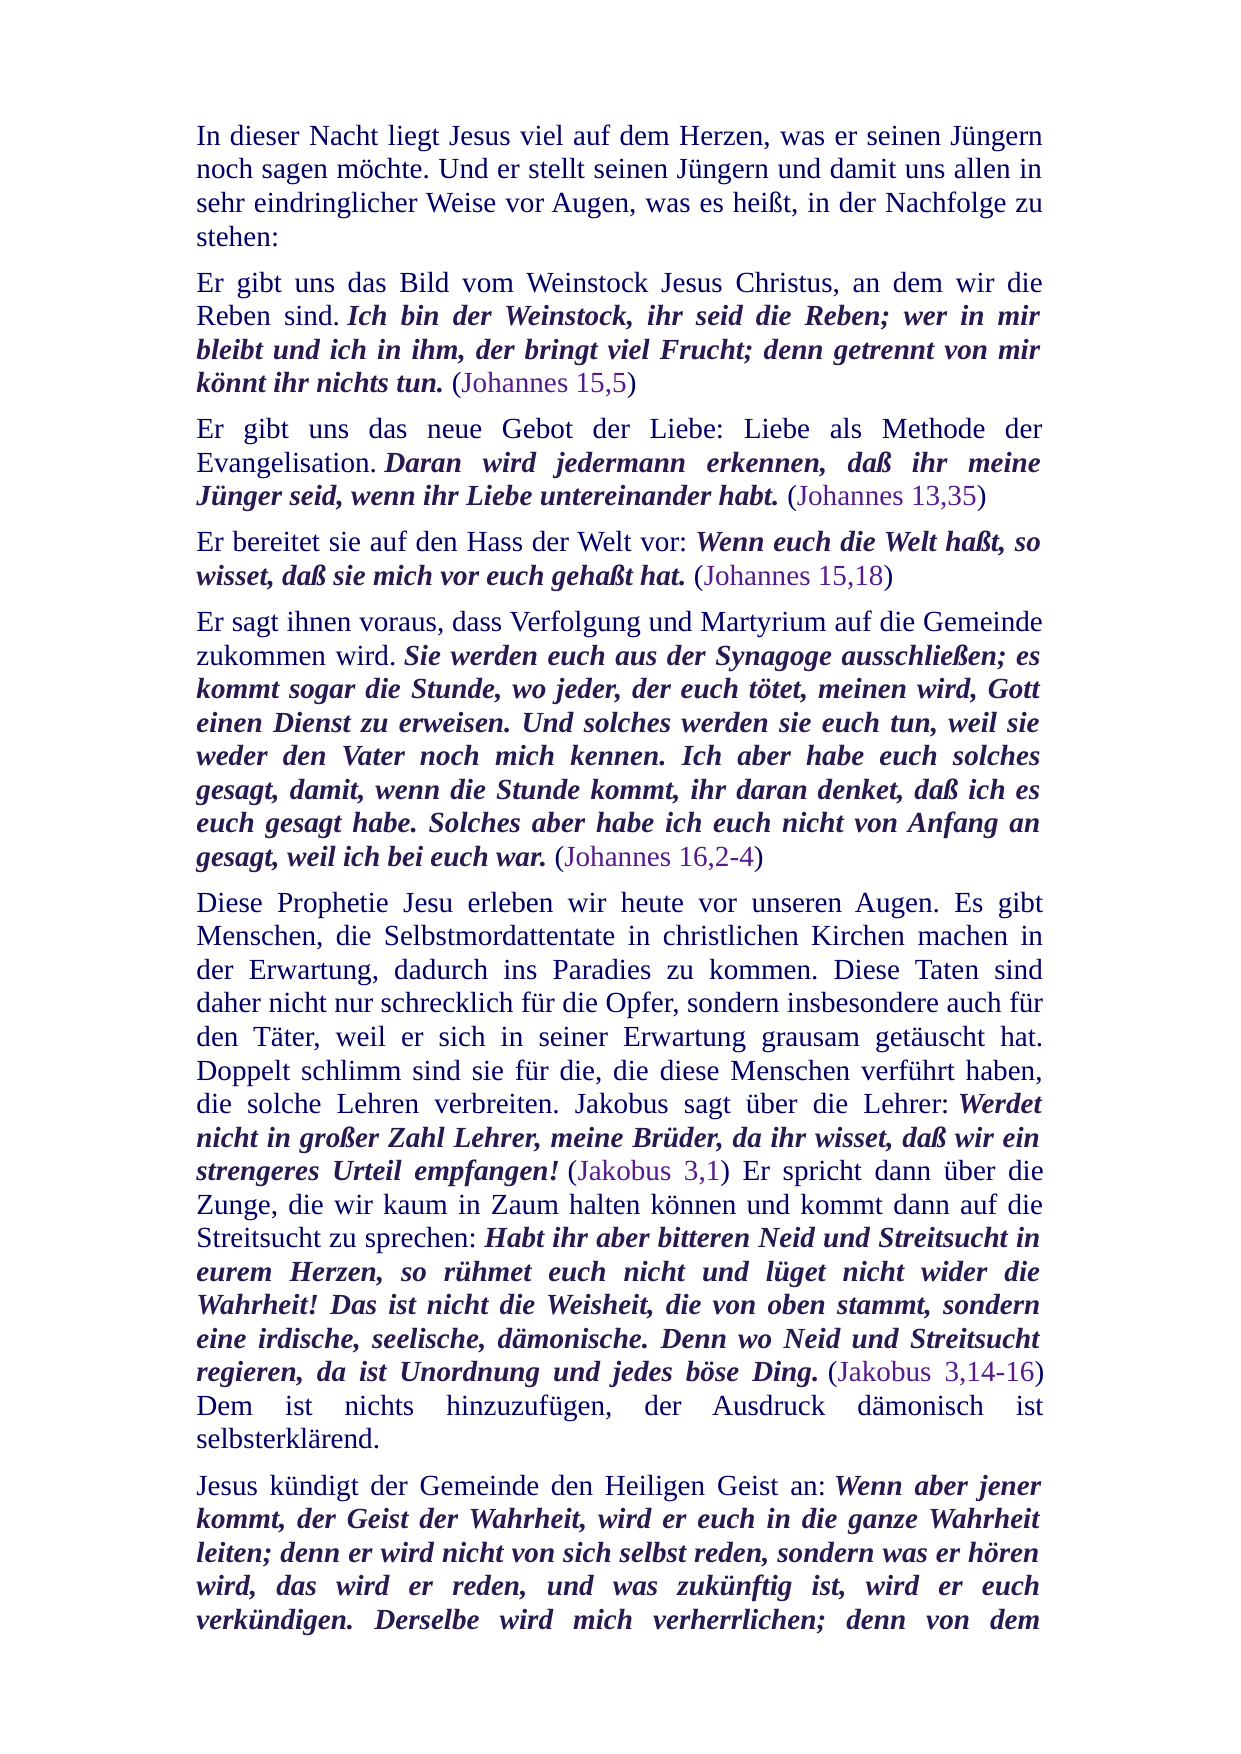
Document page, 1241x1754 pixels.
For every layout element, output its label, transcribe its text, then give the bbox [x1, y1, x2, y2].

text Diese Prophetie Jesu erleben wir heute vor unseren Augen. Es gibt Menschen, die Selbstmordattentate in christlichen Kirchen machen in der Erwartung, dadurch ins Paradies zu kommen. Diese Taten sind daher nicht nur schrecklich für die Opfer, sondern insbesondere auch für den Täter, weil er sich in seiner Erwartung grausam getäuscht hat. Doppelt schlimm sind sie für die, die diese Menschen verführt haben, die solche Lehren verbreiten. Jakobus sagt über die Lehrer: Werdet nicht in großer Zahl Lehrer, meine Brüder, da ihr wisset, daß wir ein strengeres Urteil empfangen! (Jakobus 3,1) Er spricht dann über die Zunge, die wir kaum in Zaum halten können und kommt dann auf die Streitsucht zu sprechen: Habt ihr aber bitteren Neid und Streitsucht in eurem Herzen, so rühmet euch nicht und lüget nicht wider die Wahrheit! Das ist nicht die Weisheit, die von oben stammt, sondern eine irdische, seelische, dämonische. Denn wo Neid und Streitsucht regieren, da ist Unordnung und jedes böse Ding. (Jakobus 3,14-16) Dem ist nichts hinzuzufügen, der Ausdruck dämonisch ist selbsterklärend. [196, 885, 1044, 1455]
text Er gibt uns das Bild vom Weinstock Jesus Christus, an dem wir die Reben sind. Ich bin der Weinstock, ihr seid die Reben; wer in mir bleibt und ich in ihm, der bringt viel Frucht; denn getrennt von mir könnt ihr nichts tun. (Johannes 15,5) [196, 265, 1044, 399]
text Er sagt ihnen voraus, dass Verfolgung und Martyrium auf die Gemeinde zukommen wird. Sie werden euch aus der Synagoge ausschließen; es kommt sogar die Stunde, wo jeder, der euch tötet, meinen wird, Gott einen Dienst zu erweisen. Und solches werden sie euch tun, weil sie weder den Vater noch mich kennen. Ich aber habe euch solches gesagt, damit, wenn die Stunde kommt, ihr daran denket, daß ich es euch gesagt habe. Solches aber habe ich euch nicht von Anfang an gesagt, weil ich bei euch war. (Johannes 16,2-4) [196, 604, 1044, 872]
text Jesus kündigt der Gemeinde den Heiligen Geist an: Wenn aber jener kommt, der Geist der Wahrheit, wird er euch in die ganze Wahrheit leiten; denn er wird nicht von sich selbst reden, sondern was er hören wird, das wird er reden, und was zukünftig ist, wird er euch verkündigen. Derselbe wird mich verherrlichen; denn von dem [196, 1468, 1044, 1635]
text In dieser Nacht liegt Jesus viel auf dem Herzen, was er seinen Jüngern noch sagen möchte. Und er stellt seinen Jüngern und damit uns allen in sehr eindringlicher Weise vor Augen, was es heißt, in der Nachfolge zu stehen: [196, 118, 1044, 252]
text Er gibt uns das neue Gebot der Liebe: Liebe als Methode der Evangelisation. Daran wird jedermann erkennen, daß ihr meine Jünger seid, wenn ihr Liebe untereinander habt. (Johannes 13,35) [196, 411, 1044, 512]
text Er bereitet sie auf den Hass der Welt vor: Wenn euch die Welt haßt, so wisset, daß sie mich vor euch gehaßt hat. (Johannes 15,18) [196, 524, 1044, 592]
